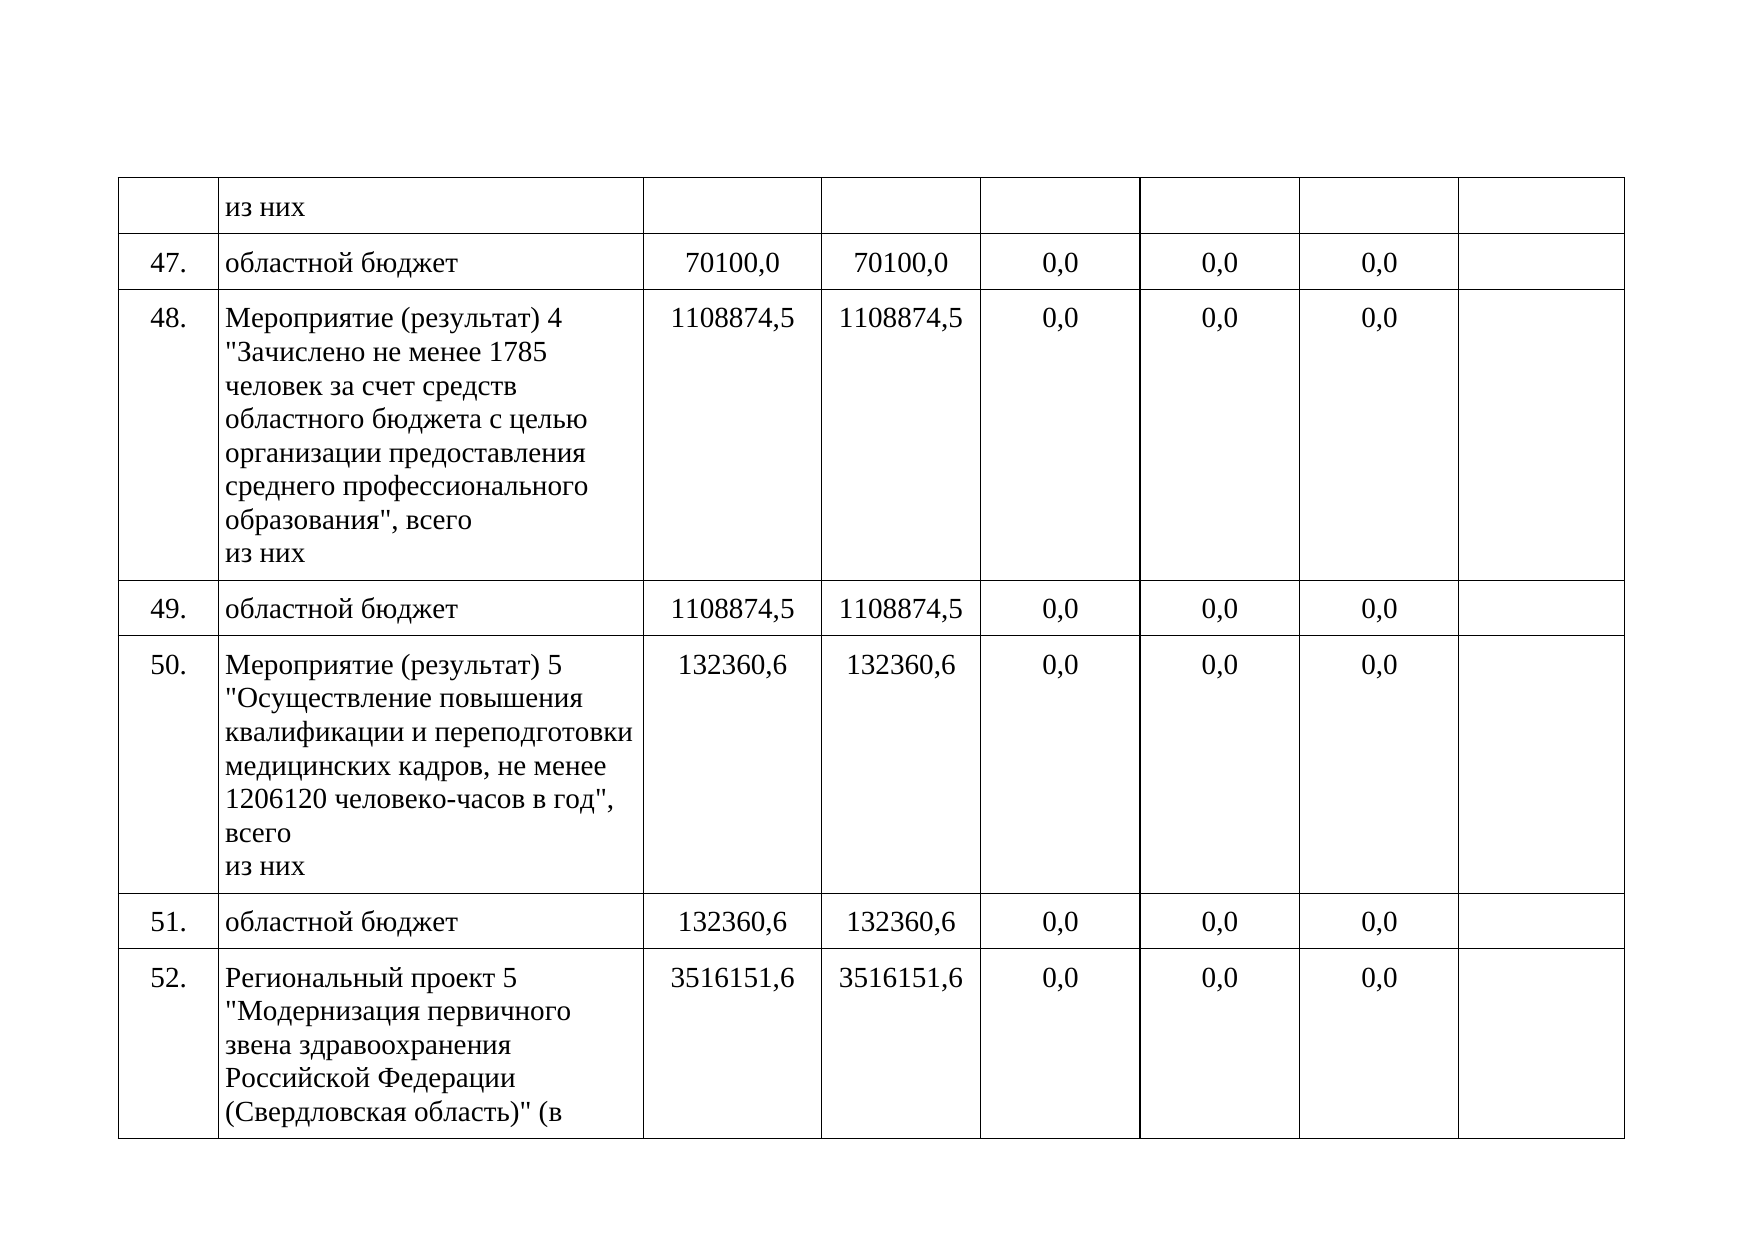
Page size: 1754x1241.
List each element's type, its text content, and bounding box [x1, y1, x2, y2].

table_cell 0,0 [1141, 234, 1299, 289]
table_cell 70100,0 [644, 234, 821, 289]
table_cell 0,0 [1300, 234, 1458, 289]
table_cell 70100,0 [822, 234, 980, 289]
table_cell 0,0 [1300, 581, 1458, 635]
table_cell 1108874,5 [822, 581, 980, 635]
table_cell 0,0 [1141, 581, 1299, 635]
table_cell 132360,6 [822, 894, 980, 948]
table_cell 0,0 [981, 581, 1139, 635]
table_cell 0,0 [981, 234, 1139, 289]
table_cell 0,0 [981, 636, 1139, 892]
table_cell [1459, 581, 1624, 635]
table_cell 132360,6 [644, 894, 821, 948]
table_cell Региональный проект 5 "Модернизация первичного звена здравоохранения Российской Федерации (Свердловская область)" (в [219, 949, 643, 1138]
table_cell 132360,6 [822, 636, 980, 892]
table_cell [822, 178, 980, 233]
table_cell [1459, 894, 1624, 948]
table_cell 0,0 [1300, 949, 1458, 1138]
table_cell [1459, 949, 1624, 1138]
table_cell [1300, 178, 1458, 233]
table_cell 1108874,5 [644, 581, 821, 635]
table_cell областной бюджет [219, 234, 643, 289]
table_cell областной бюджет [219, 581, 643, 635]
table_cell [981, 178, 1139, 233]
table_cell 47. [119, 234, 218, 289]
table_cell 0,0 [1141, 949, 1299, 1138]
table_cell 0,0 [1300, 636, 1458, 892]
table_cell 1108874,5 [644, 290, 821, 579]
table_cell 52. [119, 949, 218, 1138]
table_cell 3516151,6 [822, 949, 980, 1138]
table_cell 0,0 [1300, 290, 1458, 579]
table_cell [119, 178, 218, 233]
table_cell 3516151,6 [644, 949, 821, 1138]
table_cell [644, 178, 821, 233]
table_cell 49. [119, 581, 218, 635]
table_cell 0,0 [981, 949, 1139, 1138]
table_cell 1108874,5 [822, 290, 980, 579]
table_cell 0,0 [1141, 894, 1299, 948]
table_cell [1459, 636, 1624, 892]
table_cell Мероприятие (результат) 4 "Зачислено не менее 1785 человек за счет средств областного бюджета с целью организации предоставления среднего профессионального образования", всего из них [219, 290, 643, 579]
table_cell 0,0 [981, 894, 1139, 948]
table_cell 0,0 [981, 290, 1139, 579]
table_cell 0,0 [1141, 636, 1299, 892]
table_cell из них [219, 178, 643, 233]
table_cell 48. [119, 290, 218, 579]
table_cell 132360,6 [644, 636, 821, 892]
table_cell [1459, 234, 1624, 289]
table_cell [1459, 178, 1624, 233]
table_cell 0,0 [1300, 894, 1458, 948]
table_cell [1459, 290, 1624, 579]
table_cell 50. [119, 636, 218, 892]
table_cell Мероприятие (результат) 5 "Осуществление повышения квалификации и переподготовки медицинских кадров, не менее 1206120 человеко-часов в год", всего из них [219, 636, 643, 892]
table_cell областной бюджет [219, 894, 643, 948]
table_cell 0,0 [1141, 290, 1299, 579]
table_cell [1141, 178, 1299, 233]
table_cell 51. [119, 894, 218, 948]
